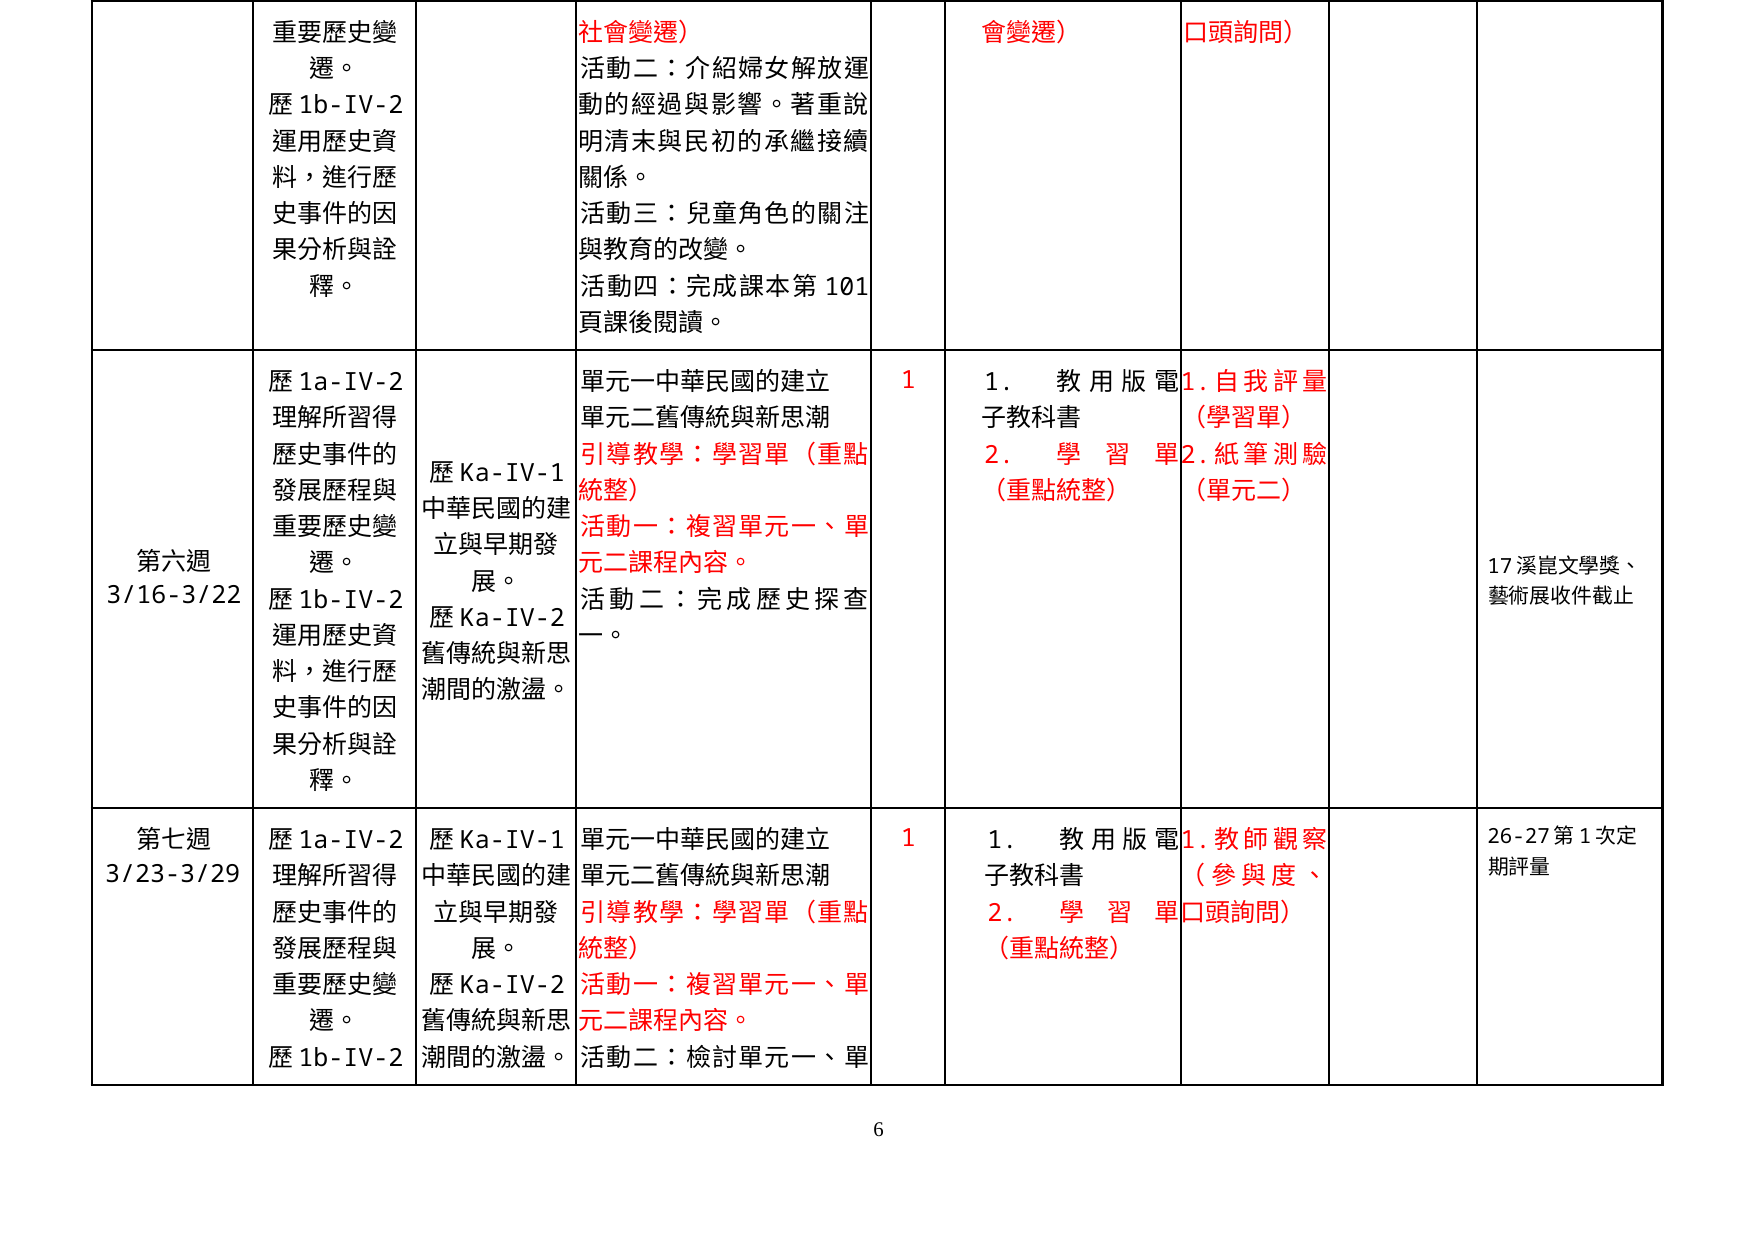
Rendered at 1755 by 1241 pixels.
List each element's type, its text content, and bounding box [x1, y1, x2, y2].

table_cell [872, 2, 944, 349]
table_cell [1330, 351, 1476, 807]
table_cell 歷Ka-IV-1 中華民國的建立與早期發展。 歷Ka-IV-2 舊傳統與新思潮間的激盪。 [417, 351, 575, 807]
table_cell [93, 2, 252, 349]
table_cell 歷1a-IV-2 理解所習得歷史事件的發展歷程與重要歷史變遷。 歷1b-IV-2 [254, 809, 415, 1084]
table_cell 社會變遷） 活動二：介紹婦女解放運動的經過與影響。著重說明清末與民初的承繼接續關係。 活動三：兒童角色的關注與教育的改變。 活動四：完成課本第101頁課後閱讀。 [577, 2, 870, 349]
table_cell 1 [872, 351, 944, 807]
table_cell 歷Ka-IV-1 中華民國的建立與早期發展。 歷Ka-IV-2 舊傳統與新思潮間的激盪。 [417, 809, 575, 1084]
table_cell [1330, 809, 1476, 1084]
table_cell 1.自我評量（學習單） 2.紙筆測驗（單元二） [1182, 351, 1328, 807]
table_cell 第七週 3/23-3/29 [93, 809, 252, 1084]
table_cell 口頭詢問） [1182, 2, 1328, 349]
table_cell 17溪崑文學獎、藝術展收件截止 [1478, 351, 1661, 807]
table_cell 會變遷） [946, 2, 1180, 349]
table_cell 第六週 3/16-3/22 [93, 351, 252, 807]
table_cell 歷1a-IV-2 理解所習得歷史事件的發展歷程與重要歷史變遷。 歷1b-IV-2 運用歷史資料，進行歷史事件的因果分析與詮釋。 [254, 351, 415, 807]
table_cell 單元一中華民國的建立 單元二舊傳統與新思潮 引導教學：學習單（重點統整） 活動一：複習單元一、單元二課程內容。 活動二：檢討單元一、單 [577, 809, 870, 1084]
table_cell [1330, 2, 1476, 349]
table_cell 單元一中華民國的建立 單元二舊傳統與新思潮 引導教學：學習單（重點統整） 活動一：複習單元一、單元二課程內容。 活動二：完成歷史探查一。 [577, 351, 870, 807]
table_cell 26-27第1次定期評量 [1478, 809, 1661, 1084]
table_cell 教用版電子教科書 學習單（重點統整） [946, 809, 1180, 1084]
table_cell 重要歷史變遷。 歷1b-IV-2 運用歷史資料，進行歷史事件的因果分析與詮釋。 [254, 2, 415, 349]
table_cell 1 [872, 809, 944, 1084]
table_cell [1478, 2, 1661, 349]
table_cell 1.教師觀察（參與度、口頭詢問） [1182, 809, 1328, 1084]
table_cell [417, 2, 575, 349]
table_cell 教用版電子教科書 學習單（重點統整） [946, 351, 1180, 807]
